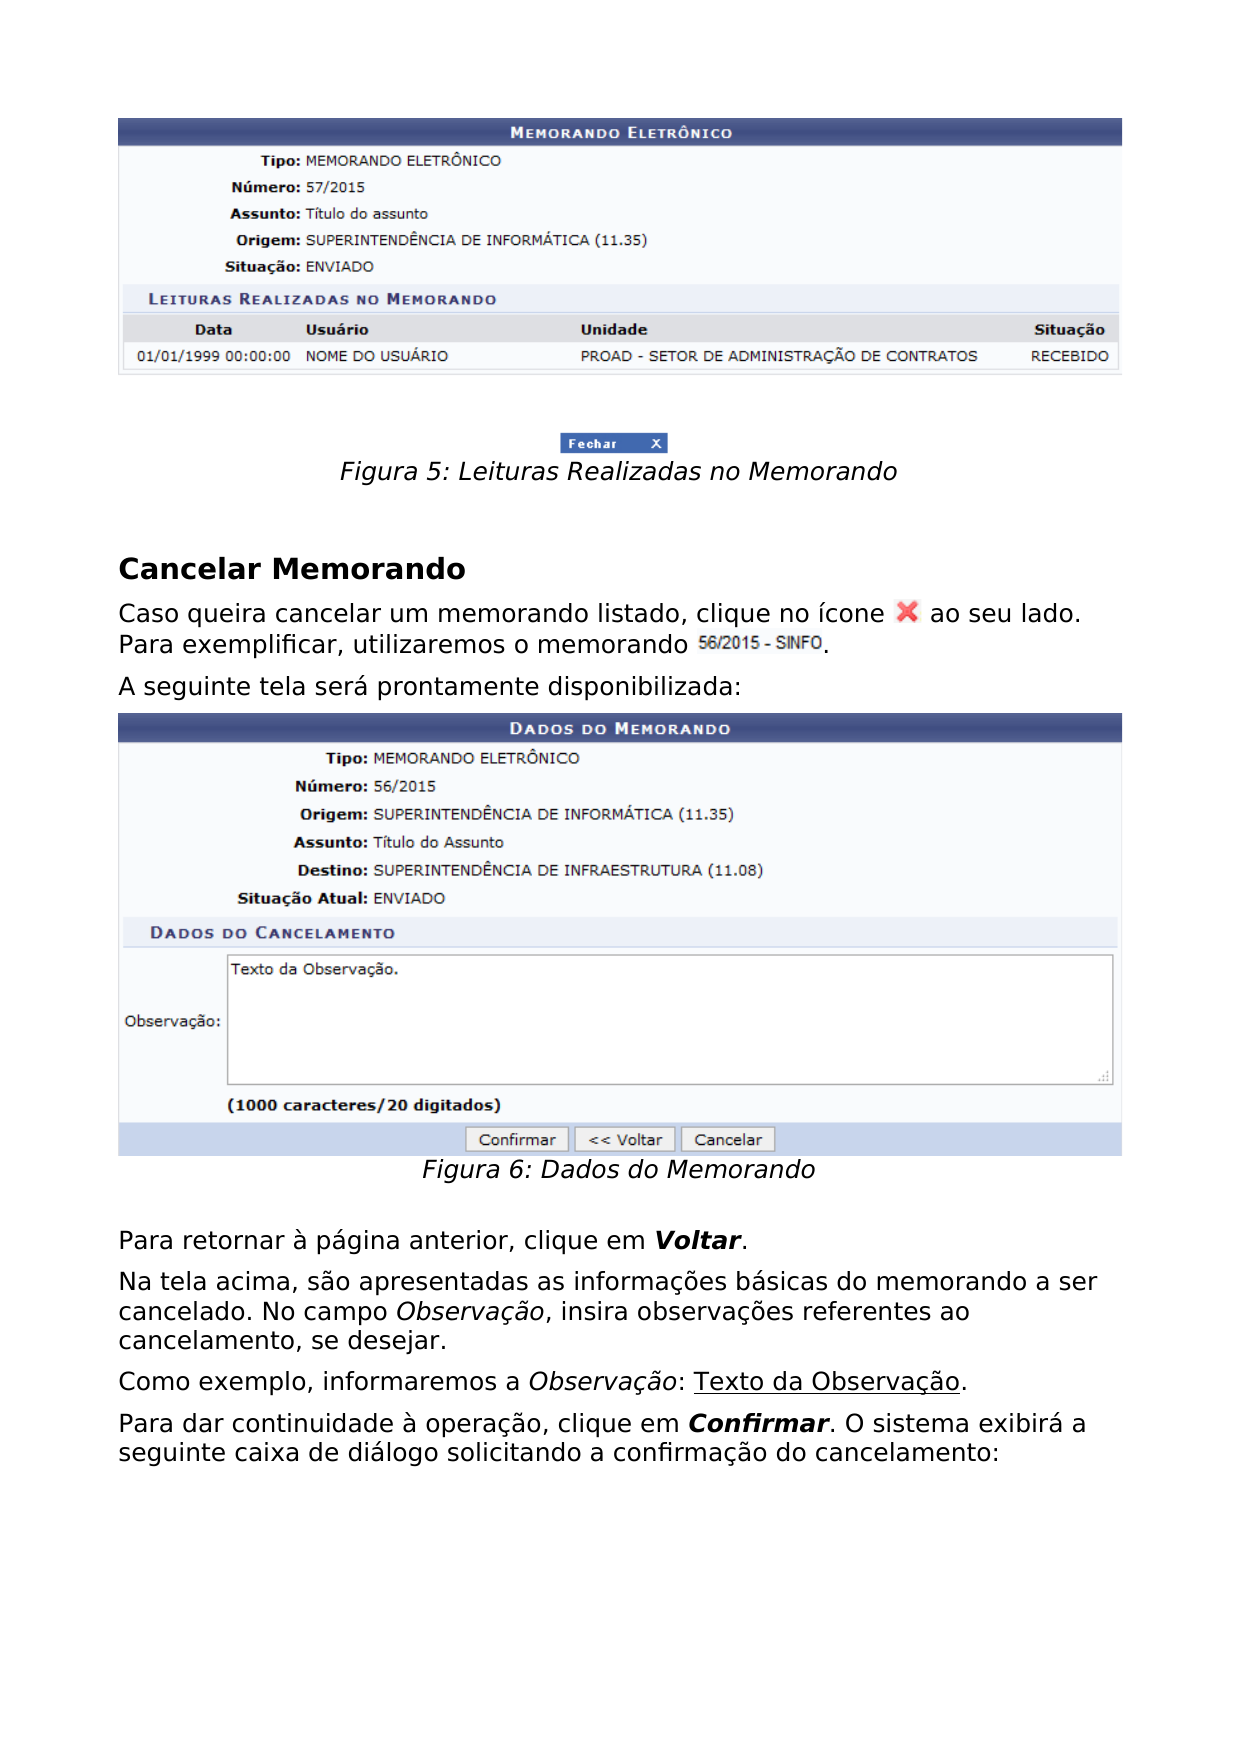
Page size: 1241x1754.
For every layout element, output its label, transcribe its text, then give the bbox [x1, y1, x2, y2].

picture [697, 628, 823, 654]
text Na tela acima, são apresentadas as informações básicas do memorando a ser cancelado. No campo Observação, insira observações referentes ao cancelamento, se desejar. [118, 1268, 1122, 1355]
text Como exemplo, informaremos a Observação: Texto da Observação. [118, 1368, 1122, 1397]
text Figura 5: Leituras Realizadas no Memorando [118, 457, 1122, 486]
text Figura 6: Dados do Memorando [118, 1156, 1122, 1184]
picture [118, 713, 1123, 1156]
picture [118, 118, 1123, 457]
text A seguinte tela será prontamente disponibilizada: [118, 672, 1122, 701]
subtitle Cancelar Memorando [118, 553, 1122, 587]
picture [893, 599, 922, 623]
text Para dar continuidade à operação, clique em Confirmar. O sistema exibirá a seguinte caixa de diálogo solicitando a confirmação do cancelamento: [118, 1409, 1122, 1468]
text Caso queira cancelar um memorando listado, clique no ícone ao seu lado. Para exemplificar, utilizaremos o memorando . [118, 599, 1122, 659]
text Para retornar à página anterior, clique em Voltar. [118, 1226, 1122, 1255]
